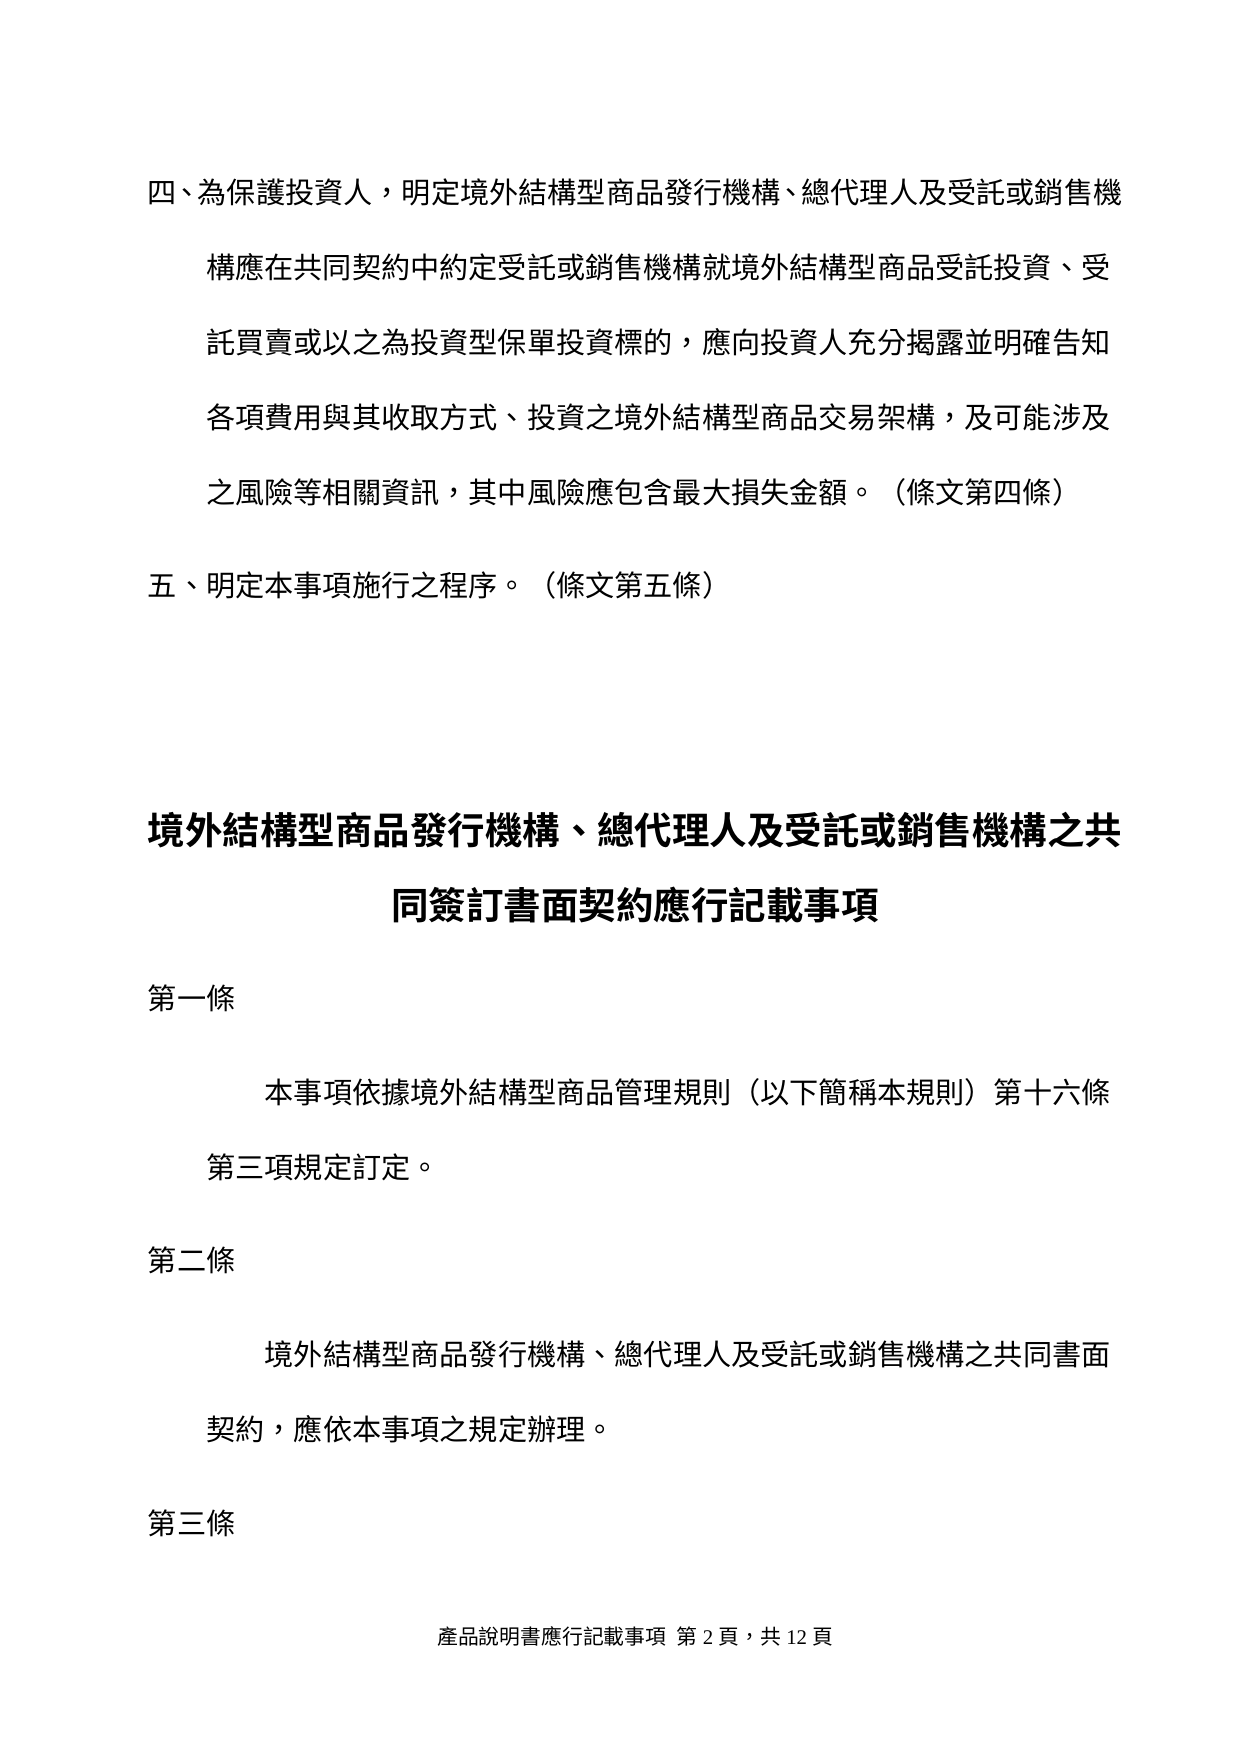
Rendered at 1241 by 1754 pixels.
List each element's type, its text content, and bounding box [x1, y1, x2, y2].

text 第一條 [148, 959, 1122, 1034]
text 本事項依據境外結構型商品管理規則（以下簡稱本規則）第十六條第三項規定訂定。 [206, 1053, 1122, 1203]
text 境外結構型商品發行機構、總代理人及受託或銷售機構之共同書面契約，應依本事項之規定辦理。 [206, 1315, 1122, 1465]
text 第三條 [148, 1484, 1122, 1559]
text 第二條 [148, 1222, 1122, 1297]
text 四、為保護投資人，明定境外結構型商品發行機構、總代理人及受託或銷售機構應在共同契約中約定受託或銷售機構就境外結構型商品受託投資、受託買賣或以之為投資型保單投資標的，應向投資人充分揭露並明確告知各項費用與其收取方式、投資之境外結構型商品交易架構，及可能涉及之風險等相關資訊，其中風險應包含最大損失金額。（條文第四條） [148, 153, 1122, 528]
text 境外結構型商品發行機構、總代理人及受託或銷售機構之共同簽訂書面契約應行記載事項 [148, 790, 1122, 940]
text 五、明定本事項施行之程序。（條文第五條） [148, 547, 1122, 622]
